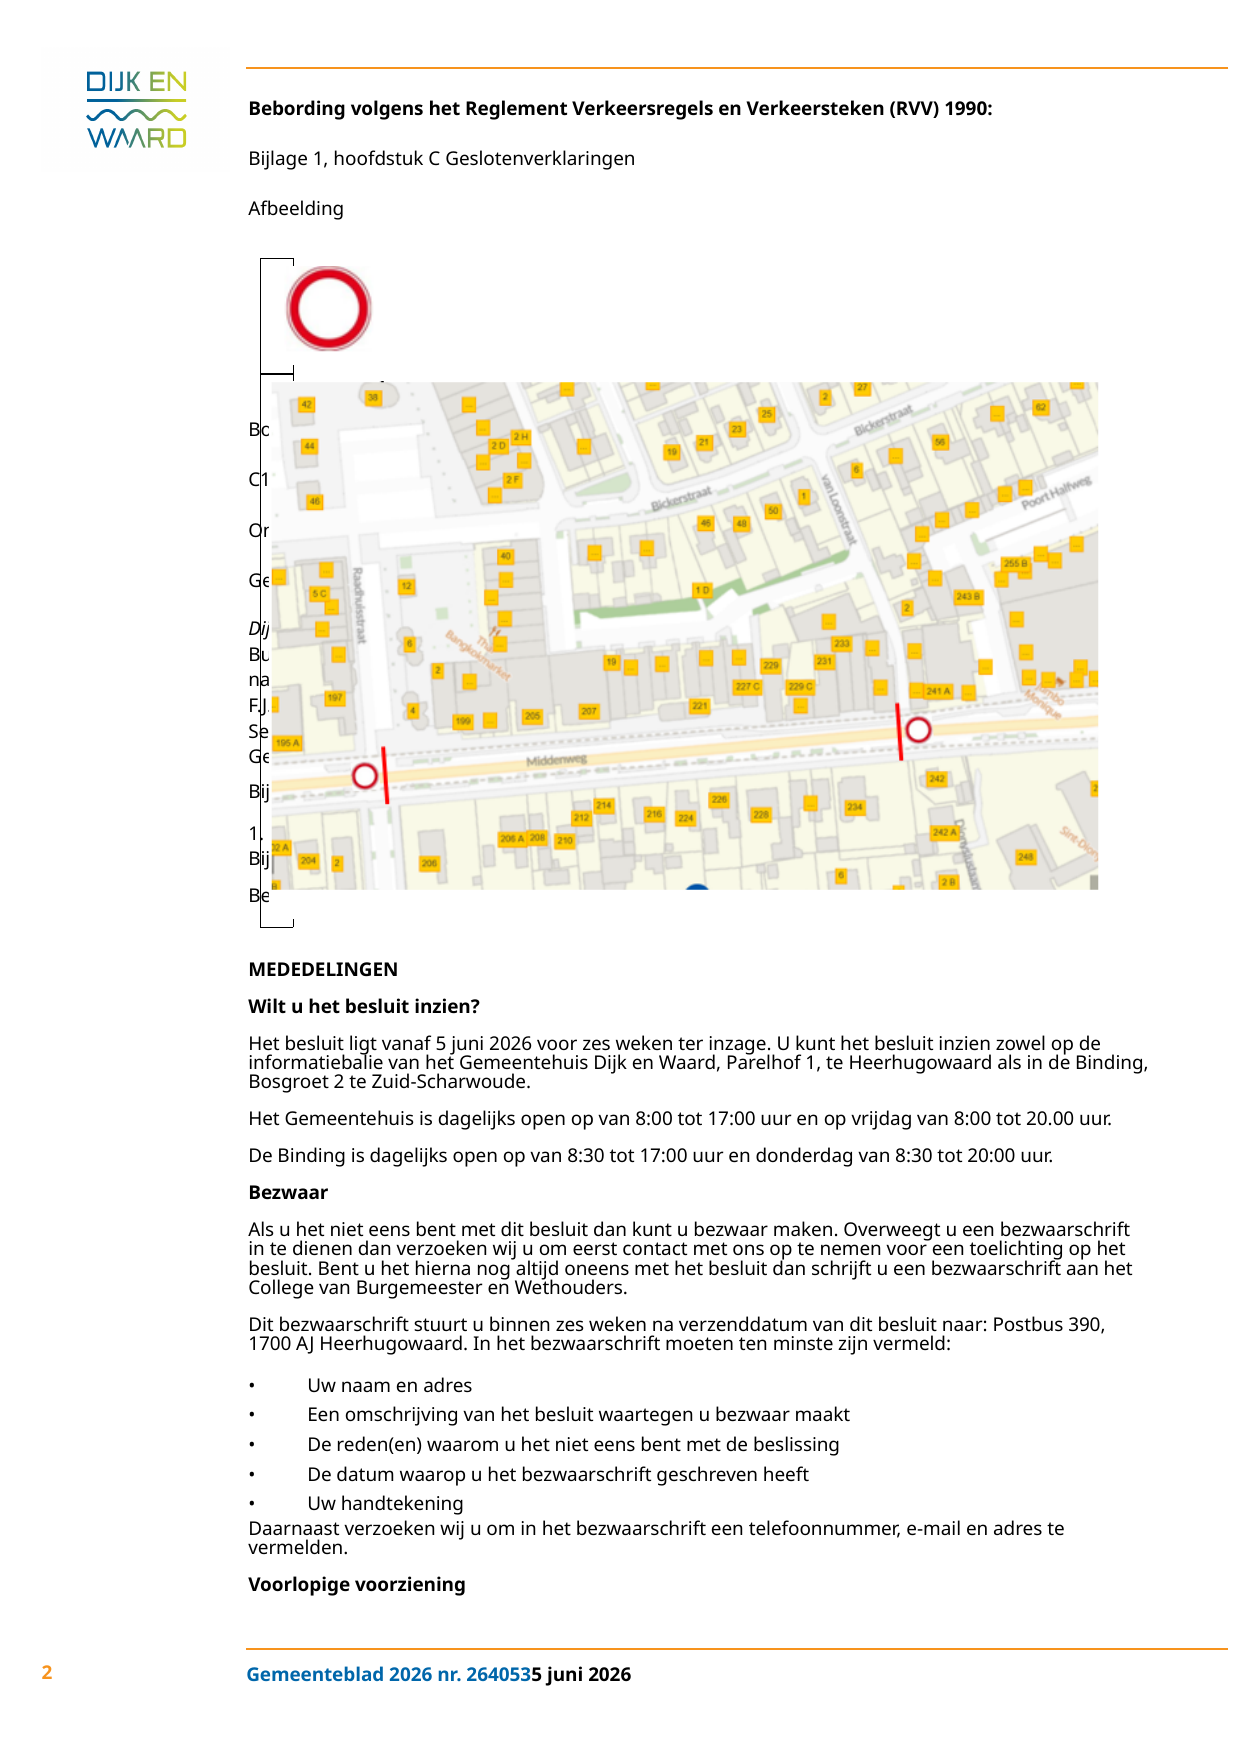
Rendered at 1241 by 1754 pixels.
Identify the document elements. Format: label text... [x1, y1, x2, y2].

picture [41, 47, 231, 172]
text MEDEDELINGEN [248, 961, 1152, 980]
text F.J. Wildenburg [248, 692, 260, 718]
text Daarnaast verzoeken wij u om in het bezwaarschrift een telefoonnummer, e-mail en adres te vermelden. [248, 1520, 1152, 1558]
text C1 [261, 466, 268, 492]
list Situatieschets [248, 820, 260, 846]
text C1 [248, 466, 260, 492]
list Uw naam en adres [248, 1372, 1152, 1398]
text Bezwaar [248, 1184, 1152, 1203]
text Omschrijving [248, 517, 260, 543]
text Het Gemeentehuis is dagelijks open op van 8:00 tot 17:00 uur en op vrijdag van 8:00 tot 20.00 uur. [248, 1110, 1152, 1129]
list De reden(en) waarom u het niet eens bent met de beslissing [248, 1431, 1152, 1457]
text Bijlage: [248, 783, 260, 802]
text Voorlopige voorziening [248, 1576, 1152, 1596]
list Een omschrijving van het besluit waartegen u bezwaar maakt [248, 1402, 1152, 1427]
list Uw handtekening [248, 1490, 1152, 1516]
text Dit bezwaarschrift stuurt u binnen zes weken na verzenddatum van dit besluit naar: Postbus 390, 1700 AJ Heerhugowaard. In het bezwaarschrift moeten ten minste zijn vermeld: [248, 1316, 1152, 1354]
text Het besluit ligt vanaf 5 juni 2026 voor zes weken ter inzage. U kunt het besluit inzien zowel op de informatiebalie van het Gemeentehuis Dijk en Waard, Parelhof 1, te Heerhugowaard als in de Binding, Bosgroet 2 te Zuid-Scharwoude. [248, 1034, 1152, 1092]
picture [268, 266, 387, 365]
list De datum waarop u het bezwaarschrift geschreven heeft [248, 1461, 1152, 1487]
text Bijlage 1, hoofdstuk C Geslotenverklaringen [248, 145, 1152, 171]
text Bebording volgens het Reglement Verkeersregels en Verkeersteken (RVV) 1990: [248, 95, 1152, 121]
text Afbeelding [248, 196, 1152, 221]
text Als u het niet eens bent met dit besluit dan kunt u bezwaar maken. Overweegt u een bezwaarschrift in te dienen dan verzoeken wij u om eerst contact met ons op te nemen voor een toelichting op het besluit. Bent u het hierna nog altijd oneens met het besluit dan schrijft u een bezwaarschrift aan het College van Burgemeester en Wethouders. [248, 1221, 1152, 1298]
text Wilt u het besluit inzien? [248, 998, 1152, 1017]
picture [268, 381, 1155, 919]
text namens deze, [248, 667, 260, 692]
text De Binding is dagelijks open op van 8:30 tot 17:00 uur en donderdag van 8:30 tot 20:00 uur. [248, 1147, 1152, 1166]
text Bordnummer [248, 416, 260, 442]
